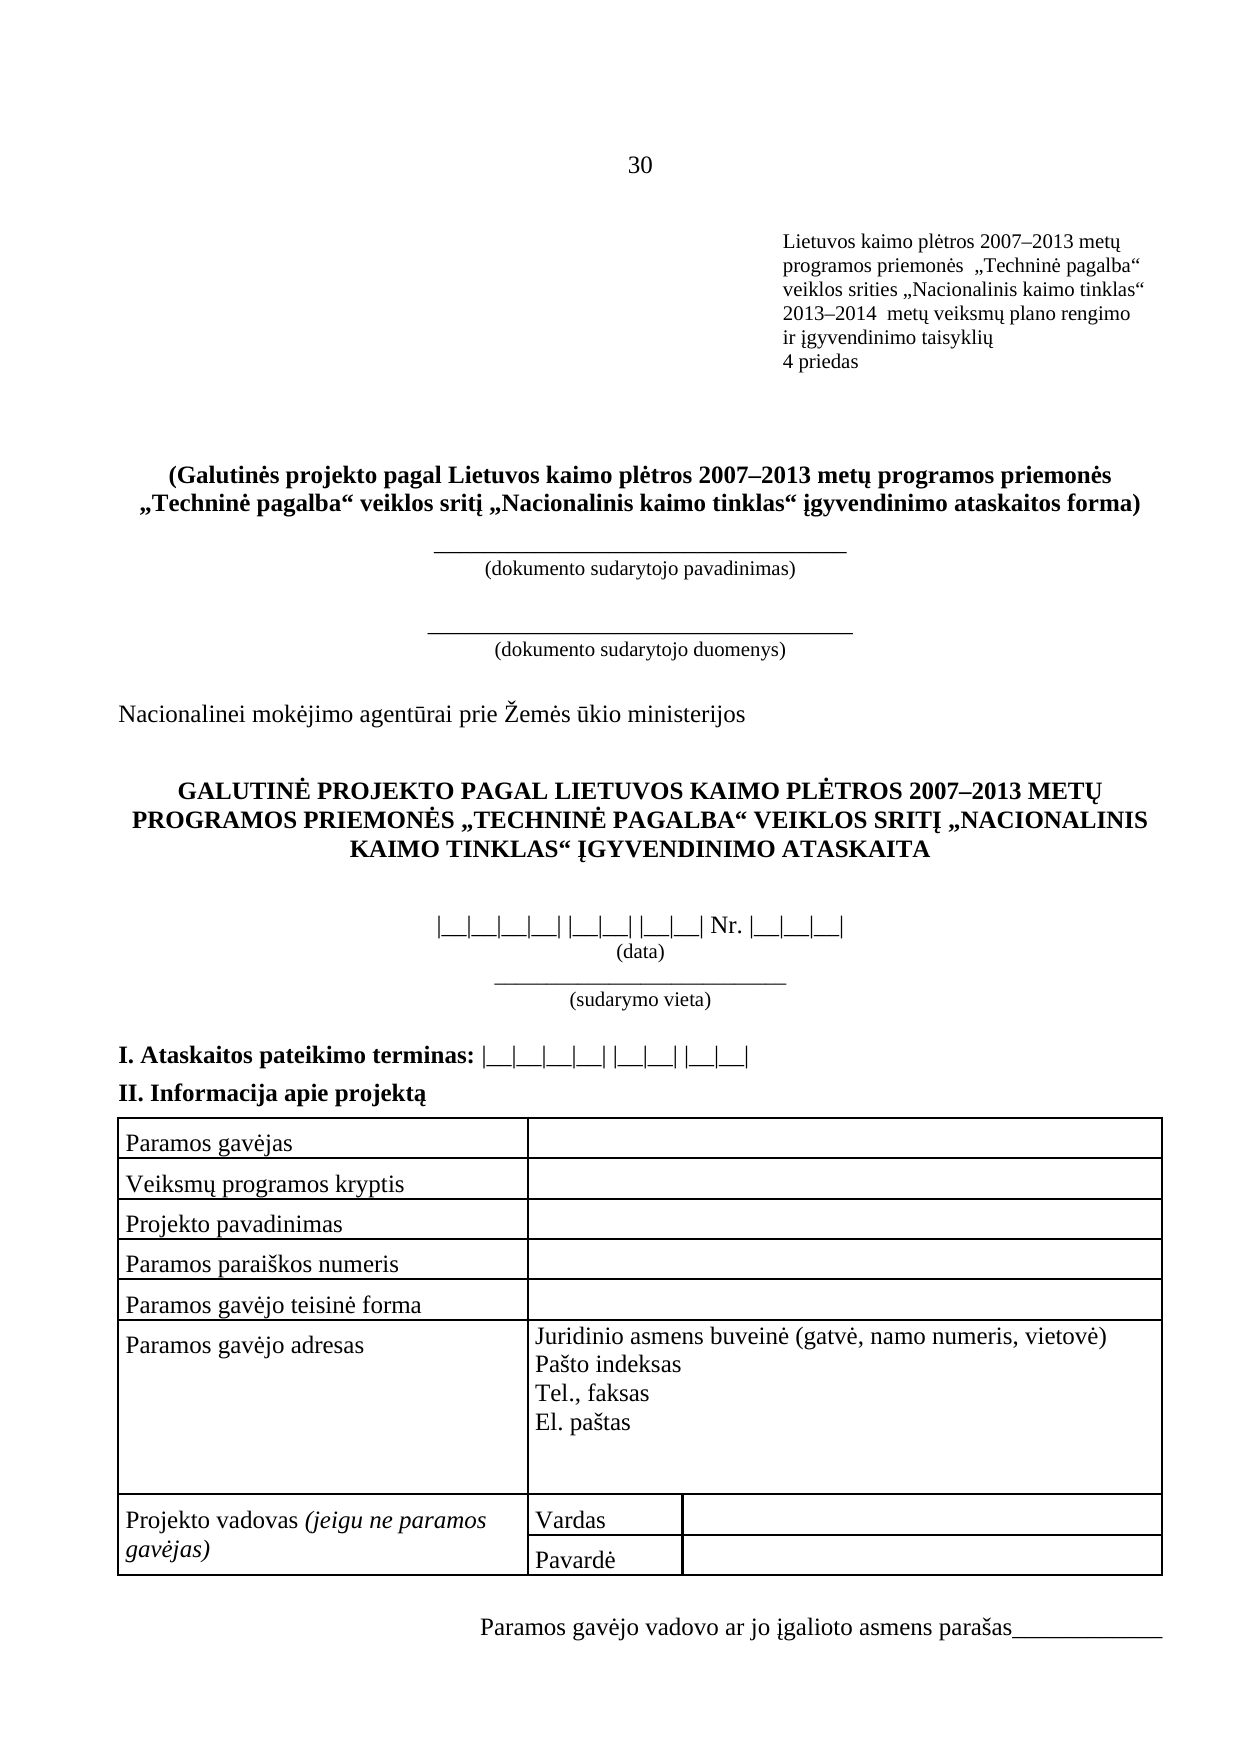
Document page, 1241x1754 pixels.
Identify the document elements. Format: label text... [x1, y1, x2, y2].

table_header [529, 1119, 1161, 1157]
table_cell Veiksmų programos kryptis [119, 1159, 527, 1197]
table_cell Paramos gavėjo teisinė forma [119, 1280, 527, 1319]
text GALUTINĖ PROJEKTO PAGAL LIETUVOS KAIMO PLĖTROS 2007–2013 METŲ PROGRAMOS PRIEMONĖS „TECHNINĖ PAGALBA“ VEIKLOS SRITĮ „NACIONALINIS KAIMO TINKLAS“ ĮGYVENDINIMO ATASKAITA [118, 776, 1162, 862]
table_cell Paramos gavėjo adresas [119, 1321, 527, 1493]
table_cell [529, 1200, 1161, 1238]
text II. Informacija apie projektą [118, 1078, 1162, 1107]
text (dokumento sudarytojo duomenys) [118, 637, 1162, 661]
table_cell Projekto vadovas (jeigu ne paramos gavėjas) [119, 1495, 527, 1574]
table_cell Projekto pavadinimas [119, 1200, 527, 1238]
text ir įgyvendinimo taisyklių [783, 325, 1162, 349]
table_cell [529, 1240, 1161, 1278]
text veiklos srities „Nacionalinis kaimo tinklas“ [783, 277, 1162, 301]
text I. Ataskaitos pateikimo terminas: |__|__|__|__| |__|__| |__|__| [118, 1040, 1162, 1069]
table_cell Vardas [529, 1495, 681, 1534]
text Nacionalinei mokėjimo agentūrai prie Žemės ūkio ministerijos [118, 699, 1162, 728]
table_cell Paramos paraiškos numeris [119, 1240, 527, 1278]
table_cell [684, 1495, 1161, 1534]
text |__|__|__|__| |__|__| |__|__| Nr. |__|__|__| [118, 910, 1162, 939]
table_header Paramos gavėjas [119, 1119, 527, 1157]
text (dokumento sudarytojo pavadinimas) [118, 556, 1162, 579]
table_cell [684, 1536, 1161, 1574]
table_cell Juridinio asmens buveinė (gatvė, namo numeris, vietovė) Pašto indeksas Tel., faksas El. paštas [529, 1321, 1161, 1493]
text Lietuvos kaimo plėtros 2007–2013 metų [783, 229, 1162, 253]
text (Galutinės projekto pagal Lietuvos kaimo plėtros 2007–2013 metų programos priemonės „Techninė pagalba“ veiklos sritį „Nacionalinis kaimo tinklas“ įgyvendinimo ataskaitos forma) [118, 460, 1162, 517]
text 2013–2014 metų veiksmų plano rengimo [783, 301, 1162, 325]
text _________________________________ [118, 527, 1162, 556]
text ____________________________ [118, 963, 1162, 987]
text programos priemonės „Techninė pagalba“ [783, 253, 1162, 277]
table_cell Pavardė [529, 1536, 681, 1574]
text (data) [118, 939, 1162, 963]
text 4 priedas [783, 349, 1162, 373]
text __________________________________ [118, 608, 1162, 637]
table_cell [529, 1280, 1161, 1319]
table_cell [529, 1159, 1161, 1197]
text (sudarymo vieta) [118, 987, 1162, 1011]
